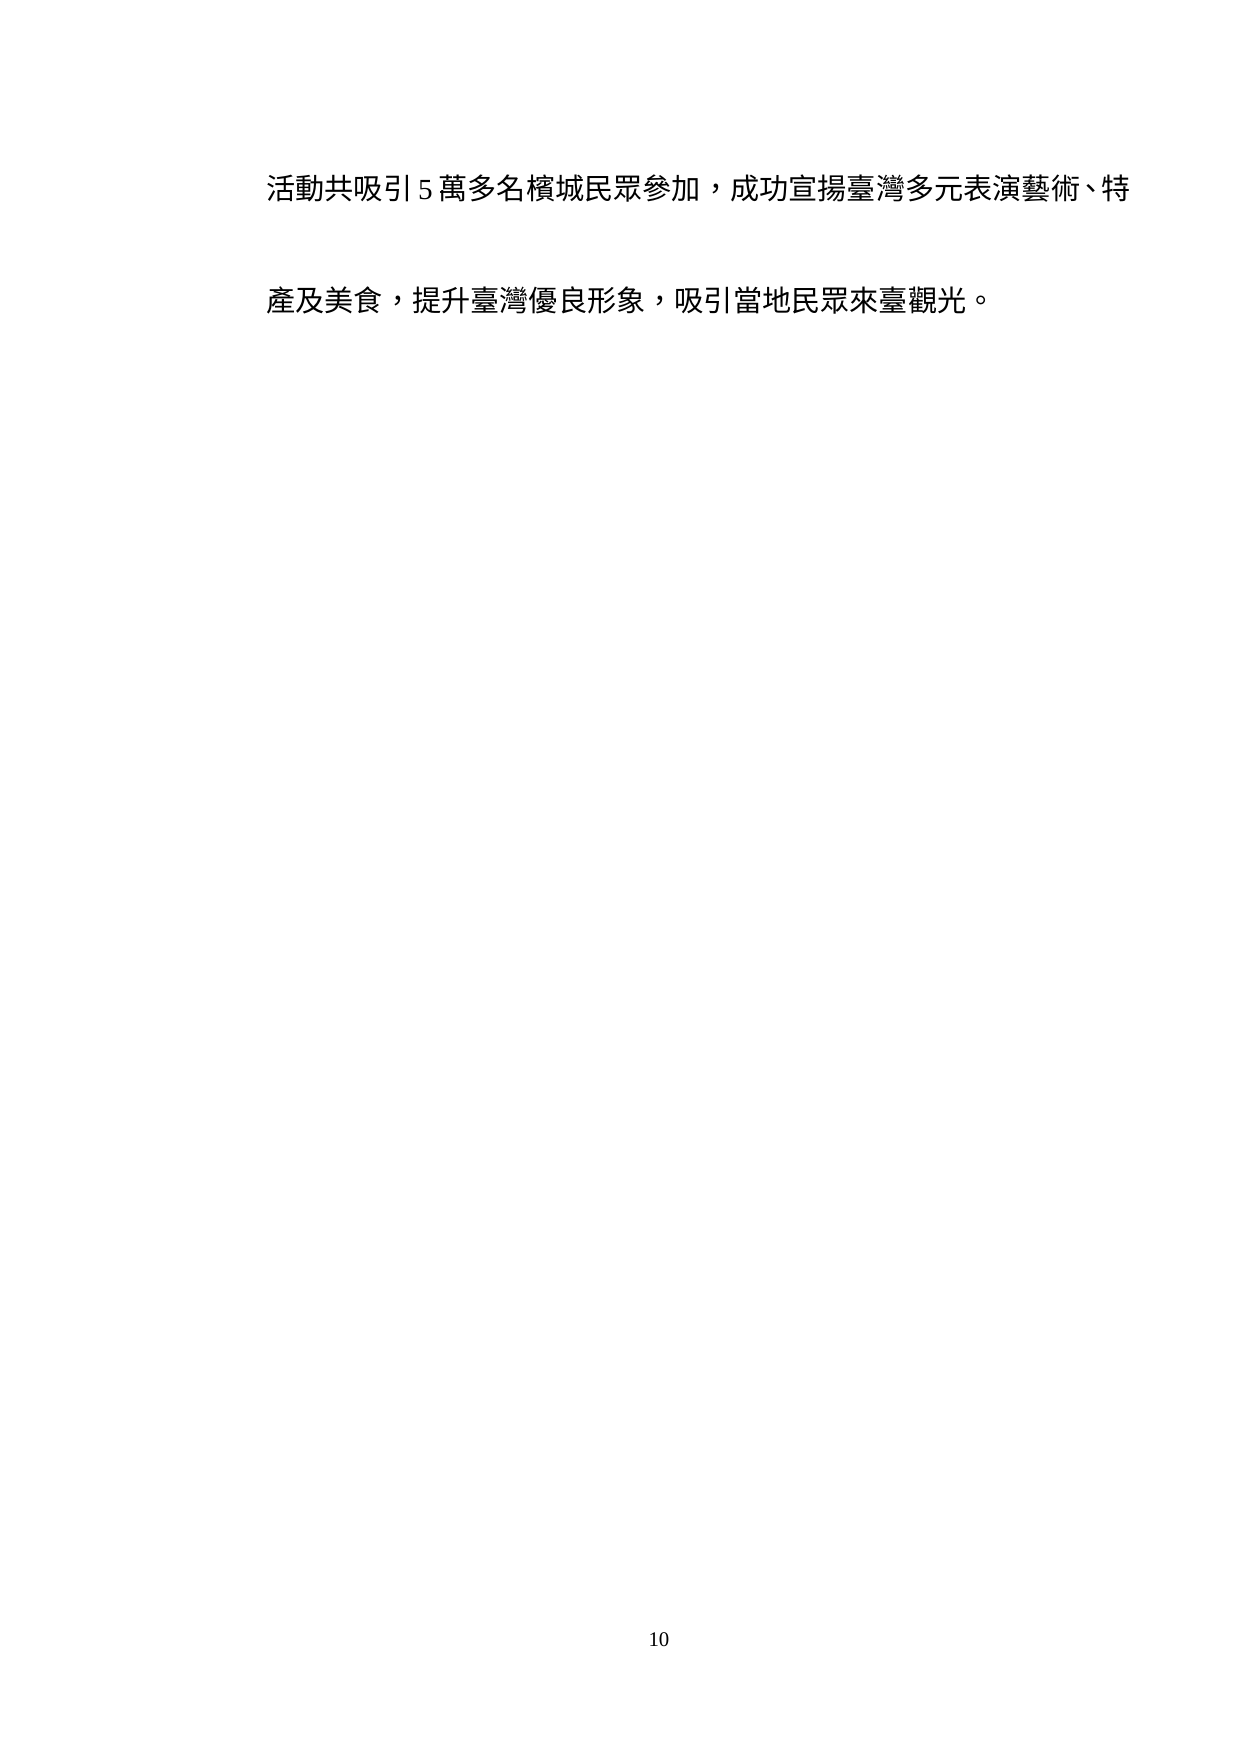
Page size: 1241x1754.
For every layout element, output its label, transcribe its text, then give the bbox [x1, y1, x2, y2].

text 為配合檳城慶祝世界文化遺產日活動，本(103)年7月6日由僑委會、檳城州臺灣商會及檳州旅遊局假檳城舊關仔腳（Esplanade Penang），首次聯合舉辦「檳城臺灣嘉年華會」，並由檳城留臺同學會、檳城客家公會、檳城福建會館、檳吉臺灣學校、丹絨獅子會及吉打州臺灣商會協辦。為擴大效益，本局與僑務委員會推薦，邀請本次檳城MITM旅展所邀知名魔幻氣球人李聖堂大師前往該活動加場演出，該活動亦邀請到多位臺灣知名藝人、表演團體於現場展演，並結合當地臺商及臺商太太們之力量，辦理大規模臺灣美食及特產園遊會，活動共吸引5萬多名檳城民眾參加，成功宣揚臺灣多元表演藝術、特產及美食，提升臺灣優良形象，吸引當地民眾來臺觀光。 [266, 149, 1130, 336]
